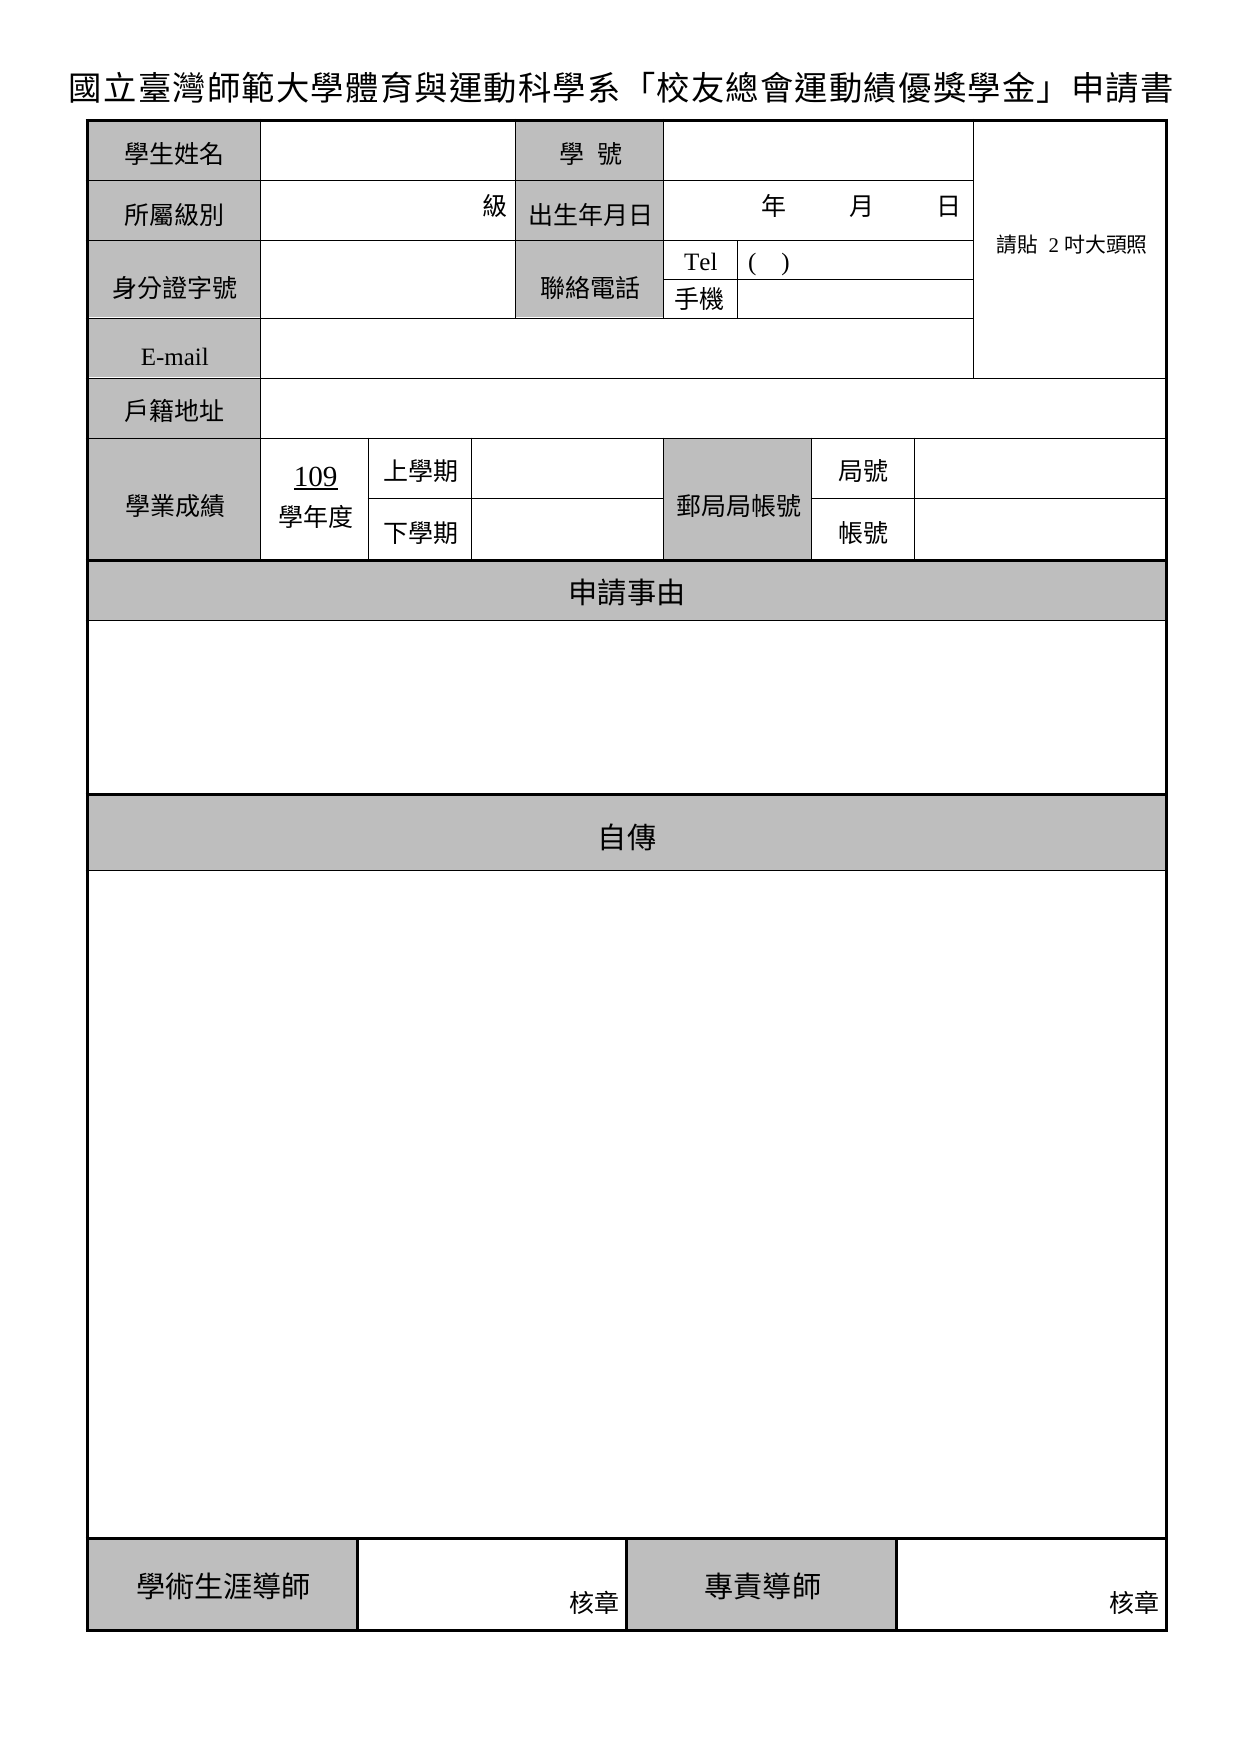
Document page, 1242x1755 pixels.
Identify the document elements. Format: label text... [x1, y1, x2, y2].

table_cell [261, 379, 1165, 438]
table_cell [915, 439, 1165, 498]
table_cell 戶籍地址 [89, 379, 260, 438]
table_cell 上學期 [369, 439, 471, 498]
table_cell 年 月 日 [664, 181, 973, 240]
table_cell 帳號 [812, 499, 914, 559]
table_header 請貼 2 吋大頭照 [974, 122, 1165, 377]
text 國立臺灣師範大學體育與運動科學系「校友總會運動績優獎學金」申請書 [60, 59, 1182, 108]
table_cell E-mail [89, 319, 260, 377]
table_header [261, 122, 515, 180]
table_cell [472, 439, 663, 498]
table_cell 下學期 [369, 499, 471, 559]
table_cell 學業成績 [89, 439, 260, 559]
table_cell [261, 241, 515, 317]
table_cell 手機 [664, 280, 737, 317]
table_cell 級 [261, 181, 515, 240]
table_cell 局號 [812, 439, 914, 498]
table_cell 申請事由 [89, 562, 1165, 620]
table_cell 專責導師 [628, 1540, 895, 1629]
table_cell 核章 [898, 1540, 1165, 1629]
table_cell [89, 871, 1165, 1537]
table_cell 所屬級別 [89, 181, 260, 240]
table_cell 出生年月日 [516, 181, 663, 240]
table_cell 身分證字號 [89, 241, 260, 317]
table_cell ( ) [738, 241, 973, 279]
table_cell [472, 499, 663, 559]
table_cell 郵局局帳號 [664, 439, 811, 559]
table_cell Tel [664, 241, 737, 279]
table_cell [89, 621, 1165, 793]
table_cell 核章 [359, 1540, 625, 1629]
table_header 學 號 [516, 122, 663, 180]
table_header 學生姓名 [89, 122, 260, 180]
table_cell 109 學年度 [261, 439, 368, 559]
table_cell [915, 499, 1165, 559]
table_cell 聯絡電話 [516, 241, 663, 317]
table_cell [738, 280, 973, 317]
table_cell 學術生涯導師 [89, 1540, 356, 1629]
table_cell 自傳 [89, 796, 1165, 870]
table_header [664, 122, 973, 180]
table_cell [261, 319, 973, 377]
